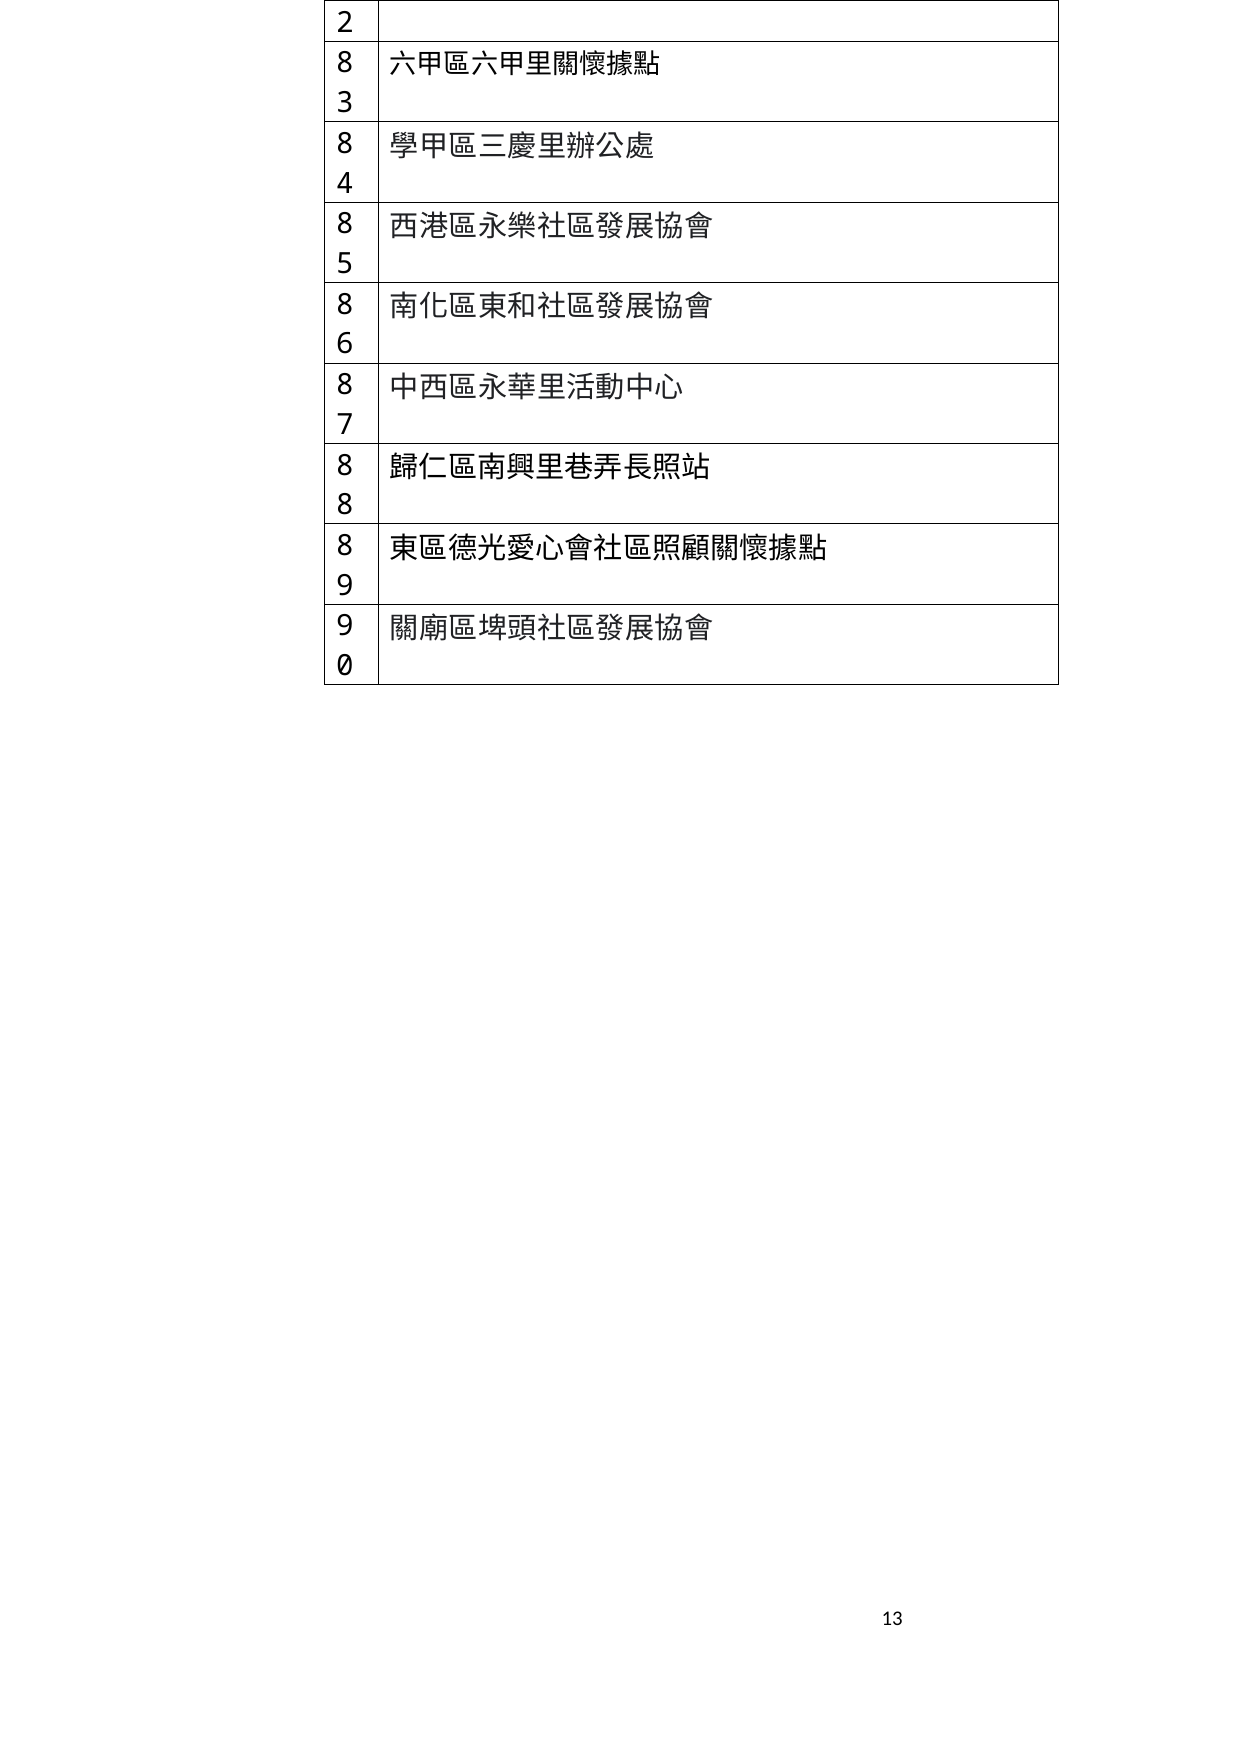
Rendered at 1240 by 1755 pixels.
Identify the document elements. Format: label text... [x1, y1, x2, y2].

table_cell 關廟區埤頭社區發展協會 [379, 605, 1058, 684]
table_cell 歸仁區南興里巷弄長照站 [379, 444, 1058, 523]
table_cell 2 [325, 1, 378, 41]
table_cell 87 [325, 364, 378, 443]
table_cell 86 [325, 283, 378, 362]
table_cell 84 [325, 122, 378, 202]
table_cell 88 [325, 444, 378, 523]
table_cell 東區德光愛心會社區照顧關懷據點 [379, 524, 1058, 604]
table_cell 89 [325, 524, 378, 604]
table_cell 90 [325, 605, 378, 684]
table_cell 西港區永樂社區發展協會 [379, 203, 1058, 282]
table_cell 學甲區三慶里辦公處 [379, 122, 1058, 202]
table_cell 六甲區六甲里關懷據點 [379, 42, 1058, 121]
table_cell 85 [325, 203, 378, 282]
table_cell 中西區永華里活動中心 [379, 364, 1058, 443]
table_cell 南化區東和社區發展協會 [379, 283, 1058, 362]
table_cell [379, 1, 1058, 41]
table_cell 83 [325, 42, 378, 121]
